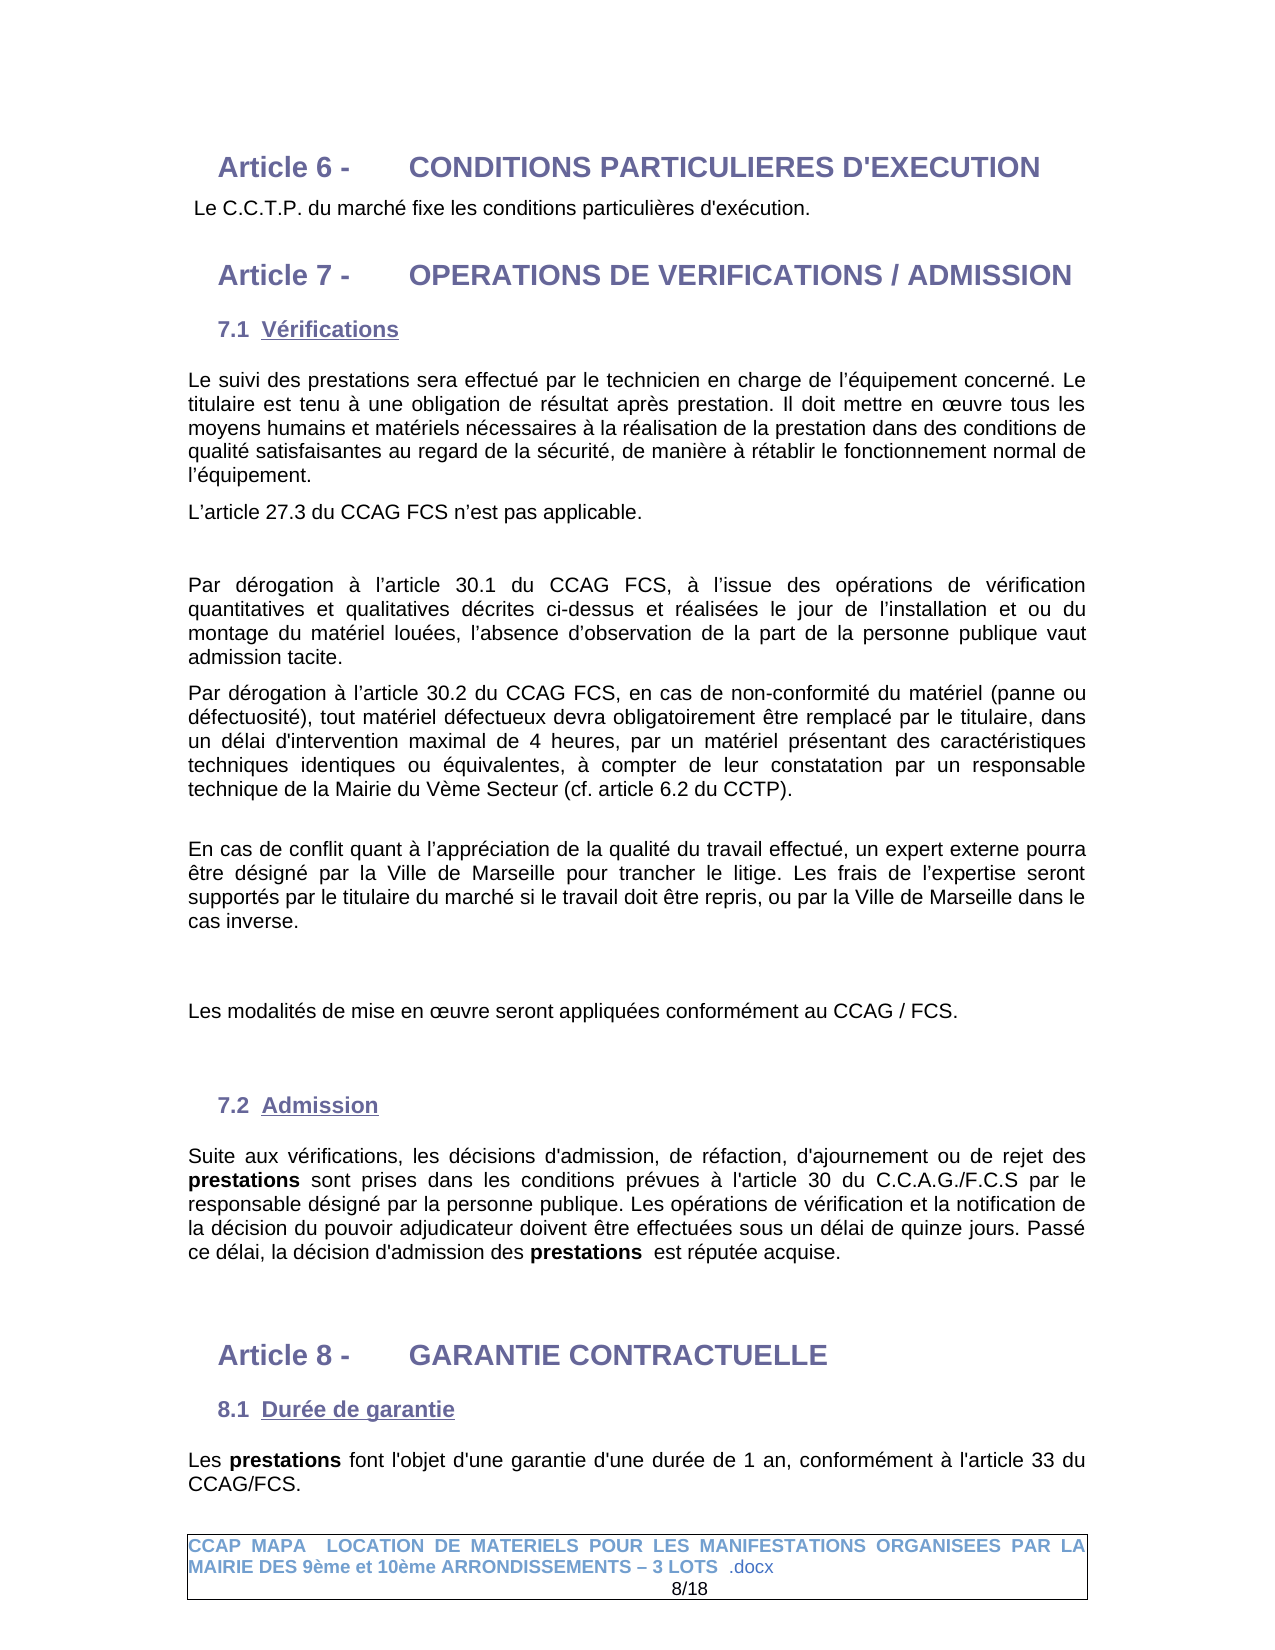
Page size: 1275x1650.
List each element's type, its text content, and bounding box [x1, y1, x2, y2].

text Le suivi des prestations sera effectué par le technicien en charge de l’équipement concerné. Le titulaire est tenu à une obligation de résultat après prestation. Il doit mettre en œuvre tous les moyens humains et matériels nécessaires à la réalisation de la prestation dans des conditions de qualité satisfaisantes au regard de la sécurité, de manière à rétablir le fonctionnement normal de l’équipement. [188, 367, 1087, 487]
text Suite aux vérifications, les décisions d'admission, de réfaction, d'ajournement ou de rejet des prestations sont prises dans les conditions prévues à l'article 30 du C.C.A.G./F.C.S par le responsable désigné par la personne publique. Les opérations de vérification et la notification de la décision du pouvoir adjudicateur doivent être effectuées sous un délai de quinze jours. Passé ce délai, la décision d'admission des prestations est réputée acquise. [188, 1144, 1087, 1263]
subtitle Durée de garantie [188, 1396, 1087, 1422]
text En cas de conflit quant à l’appréciation de la qualité du travail effectué, un expert externe pourra être désigné par la Ville de Marseille pour trancher le litige. Les frais de l’expertise seront supportés par le titulaire du marché si le travail doit être repris, ou par la Ville de Marseille dans le cas inverse. [188, 837, 1087, 933]
text Les prestations font l'objet d'une garantie d'une durée de 1 an, conformément à l'article 33 du CCAG/FCS. [188, 1447, 1087, 1495]
subtitle CONDITIONS PARTICULIERES D'EXECUTION [188, 150, 1087, 183]
text Les modalités de mise en œuvre seront appliquées conformément au CCAG / FCS. [188, 999, 1087, 1023]
text Par dérogation à l’article 30.2 du CCAG FCS, en cas de non-conformité du matériel (panne ou défectuosité), tout matériel défectueux devra obligatoirement être remplacé par le titulaire, dans un délai d'intervention maximal de 4 heures, par un matériel présentant des caractéristiques techniques identiques ou équivalentes, à compter de leur constatation par un responsable technique de la Mairie du Vème Secteur (cf. article 6.2 du CCTP). [188, 681, 1087, 801]
subtitle Vérifications [188, 316, 1087, 342]
text Par dérogation à l’article 30.1 du CCAG FCS, à l’issue des opérations de vérification quantitatives et qualitatives décrites ci-dessus et réalisées le jour de l’installation et ou du montage du matériel louées, l’absence d’observation de la part de la personne publique vaut admission tacite. [188, 573, 1087, 668]
text Le C.C.T.P. du marché fixe les conditions particulières d'exécution. [188, 196, 1087, 220]
subtitle GARANTIE CONTRACTUELLE [188, 1337, 1087, 1371]
subtitle OPERATIONS DE VERIFICATIONS / ADMISSION [188, 257, 1087, 291]
text L’article 27.3 du CCAG FCS n’est pas applicable. [188, 500, 1087, 524]
subtitle Admission [188, 1092, 1087, 1119]
